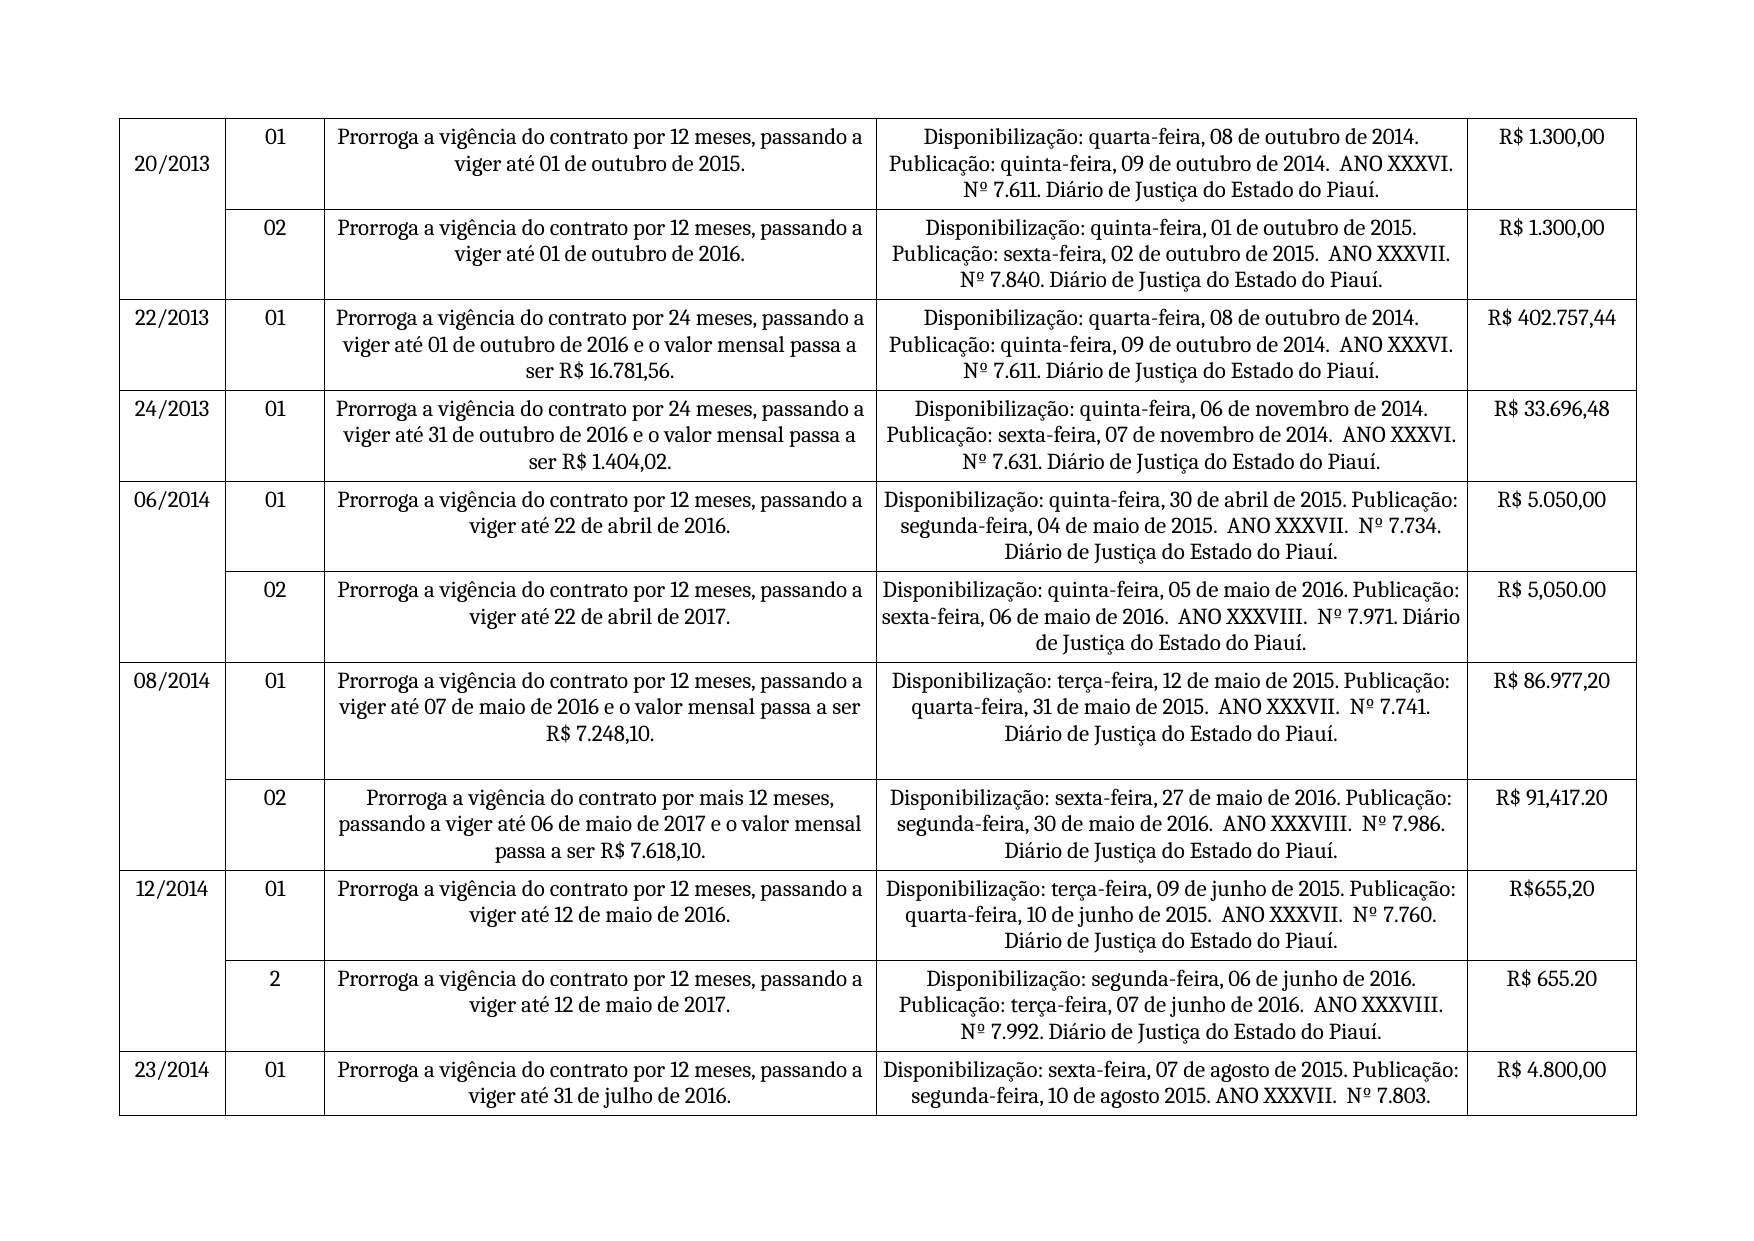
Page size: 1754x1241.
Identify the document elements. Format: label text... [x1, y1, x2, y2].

table_cell Prorroga a vigência do contrato por 12 meses, passando a viger até 22 de abril de 2017. [325, 572, 876, 662]
table_cell R$655,20 [1468, 871, 1636, 960]
table_cell Disponibilização: quinta-feira, 30 de abril de 2015. Publicação: segunda-feira, 04 de maio de 2015. ANO XXXVII. Nº 7.734. Diário de Justiça do Estado do Piauí. [877, 482, 1467, 571]
table_cell Disponibilização: quinta-feira, 01 de outubro de 2015. Publicação: sexta-feira, 02 de outubro de 2015. ANO XXXVII. Nº 7.840. Diário de Justiça do Estado do Piauí. [877, 210, 1467, 299]
table_cell 12/2014 [120, 871, 225, 1051]
table_cell Disponibilização: sexta-feira, 07 de agosto de 2015. Publicação: segunda-feira, 10 de agosto 2015. ANO XXXVII. Nº 7.803. [877, 1052, 1467, 1115]
table_cell Prorroga a vigência do contrato por 12 meses, passando a viger até 12 de maio de 2016. [325, 871, 876, 960]
table_cell R$ 402.757,44 [1468, 300, 1636, 390]
table_cell Disponibilização: quarta-feira, 08 de outubro de 2014. Publicação: quinta-feira, 09 de outubro de 2014. ANO XXXVI. Nº 7.611. Diário de Justiça do Estado do Piauí. [877, 300, 1467, 390]
table_cell R$ 1.300,00 [1468, 210, 1636, 299]
table_cell Disponibilização: quinta-feira, 06 de novembro de 2014. Publicação: sexta-feira, 07 de novembro de 2014. ANO XXXVI. Nº 7.631. Diário de Justiça do Estado do Piauí. [877, 391, 1467, 481]
table_cell 02 [226, 572, 324, 662]
table_cell 01 [226, 871, 324, 960]
table_cell Disponibilização: quinta-feira, 05 de maio de 2016. Publicação: sexta-feira, 06 de maio de 2016. ANO XXXVIII. Nº 7.971. Diário de Justiça do Estado do Piauí. [877, 572, 1467, 662]
table_cell 20/2013 [120, 119, 225, 299]
table_cell R$ 5.050,00 [1468, 482, 1636, 571]
table_cell Disponibilização: terça-feira, 09 de junho de 2015. Publicação: quarta-feira, 10 de junho de 2015. ANO XXXVII. Nº 7.760. Diário de Justiça do Estado do Piauí. [877, 871, 1467, 960]
table_cell 01 [226, 391, 324, 481]
table_cell 01 [226, 663, 324, 779]
table_cell Prorroga a vigência do contrato por 12 meses, passando a viger até 01 de outubro de 2015. [325, 119, 876, 209]
table_cell 24/2013 [120, 391, 225, 481]
table_cell 2 [226, 961, 324, 1051]
table_cell Prorroga a vigência do contrato por 24 meses, passando a viger até 01 de outubro de 2016 e o valor mensal passa a ser R$ 16.781,56. [325, 300, 876, 390]
table_cell R$ 655,20 [1468, 961, 1636, 1051]
table_cell R$ 5.050,00 [1468, 572, 1636, 662]
table_cell Prorroga a vigência do contrato por 12 meses, passando a viger até 31 de julho de 2016. [325, 1052, 876, 1115]
table_cell 01 [226, 482, 324, 571]
table_cell 22/2013 [120, 300, 225, 390]
table_cell Prorroga a vigência do contrato por 12 meses, passando a viger até 01 de outubro de 2016. [325, 210, 876, 299]
table_cell 02 [226, 210, 324, 299]
table_cell Disponibilização: segunda-feira, 06 de junho de 2016. Publicação: terça-feira, 07 de junho de 2016. ANO XXXVIII. Nº 7.992. Diário de Justiça do Estado do Piauí. [877, 961, 1467, 1051]
table_cell R$ 33.696,48 [1468, 391, 1636, 481]
table_cell Prorroga a vigência do contrato por mais 12 meses, passando a viger até 06 de maio de 2017 e o valor mensal passa a ser R$ 7.618,10. [325, 780, 876, 869]
table_cell 23/2014 [120, 1052, 225, 1115]
table_cell 08/2014 [120, 663, 225, 869]
table_cell R$ 91.417,20 [1468, 780, 1636, 869]
table_cell R$ 86.977,20 [1468, 663, 1636, 779]
table_cell R$ 1.300,00 [1468, 119, 1636, 209]
table_cell Prorroga a vigência do contrato por 24 meses, passando a viger até 31 de outubro de 2016 e o valor mensal passa a ser R$ 1.404,02. [325, 391, 876, 481]
table_cell Prorroga a vigência do contrato por 12 meses, passando a viger até 22 de abril de 2016. [325, 482, 876, 571]
table_cell 01 [226, 1052, 324, 1115]
table_cell Prorroga a vigência do contrato por 12 meses, passando a viger até 07 de maio de 2016 e o valor mensal passa a ser R$ 7.248,10. [325, 663, 876, 779]
table_cell Prorroga a vigência do contrato por 12 meses, passando a viger até 12 de maio de 2017. [325, 961, 876, 1051]
table_cell 02 [226, 780, 324, 869]
table_cell Disponibilização: quarta-feira, 08 de outubro de 2014. Publicação: quinta-feira, 09 de outubro de 2014. ANO XXXVI. Nº 7.611. Diário de Justiça do Estado do Piauí. [877, 119, 1467, 209]
table_cell R$ 4.800,00 [1468, 1052, 1636, 1115]
table_cell 06/2014 [120, 482, 225, 662]
table_cell 01 [226, 119, 324, 209]
table_cell Disponibilização: terça-feira, 12 de maio de 2015. Publicação: quarta-feira, 31 de maio de 2015. ANO XXXVII. Nº 7.741. Diário de Justiça do Estado do Piauí. [877, 663, 1467, 779]
table_cell Disponibilização: sexta-feira, 27 de maio de 2016. Publicação: segunda-feira, 30 de maio de 2016. ANO XXXVIII. Nº 7.986. Diário de Justiça do Estado do Piauí. [877, 780, 1467, 869]
table_cell 01 [226, 300, 324, 390]
